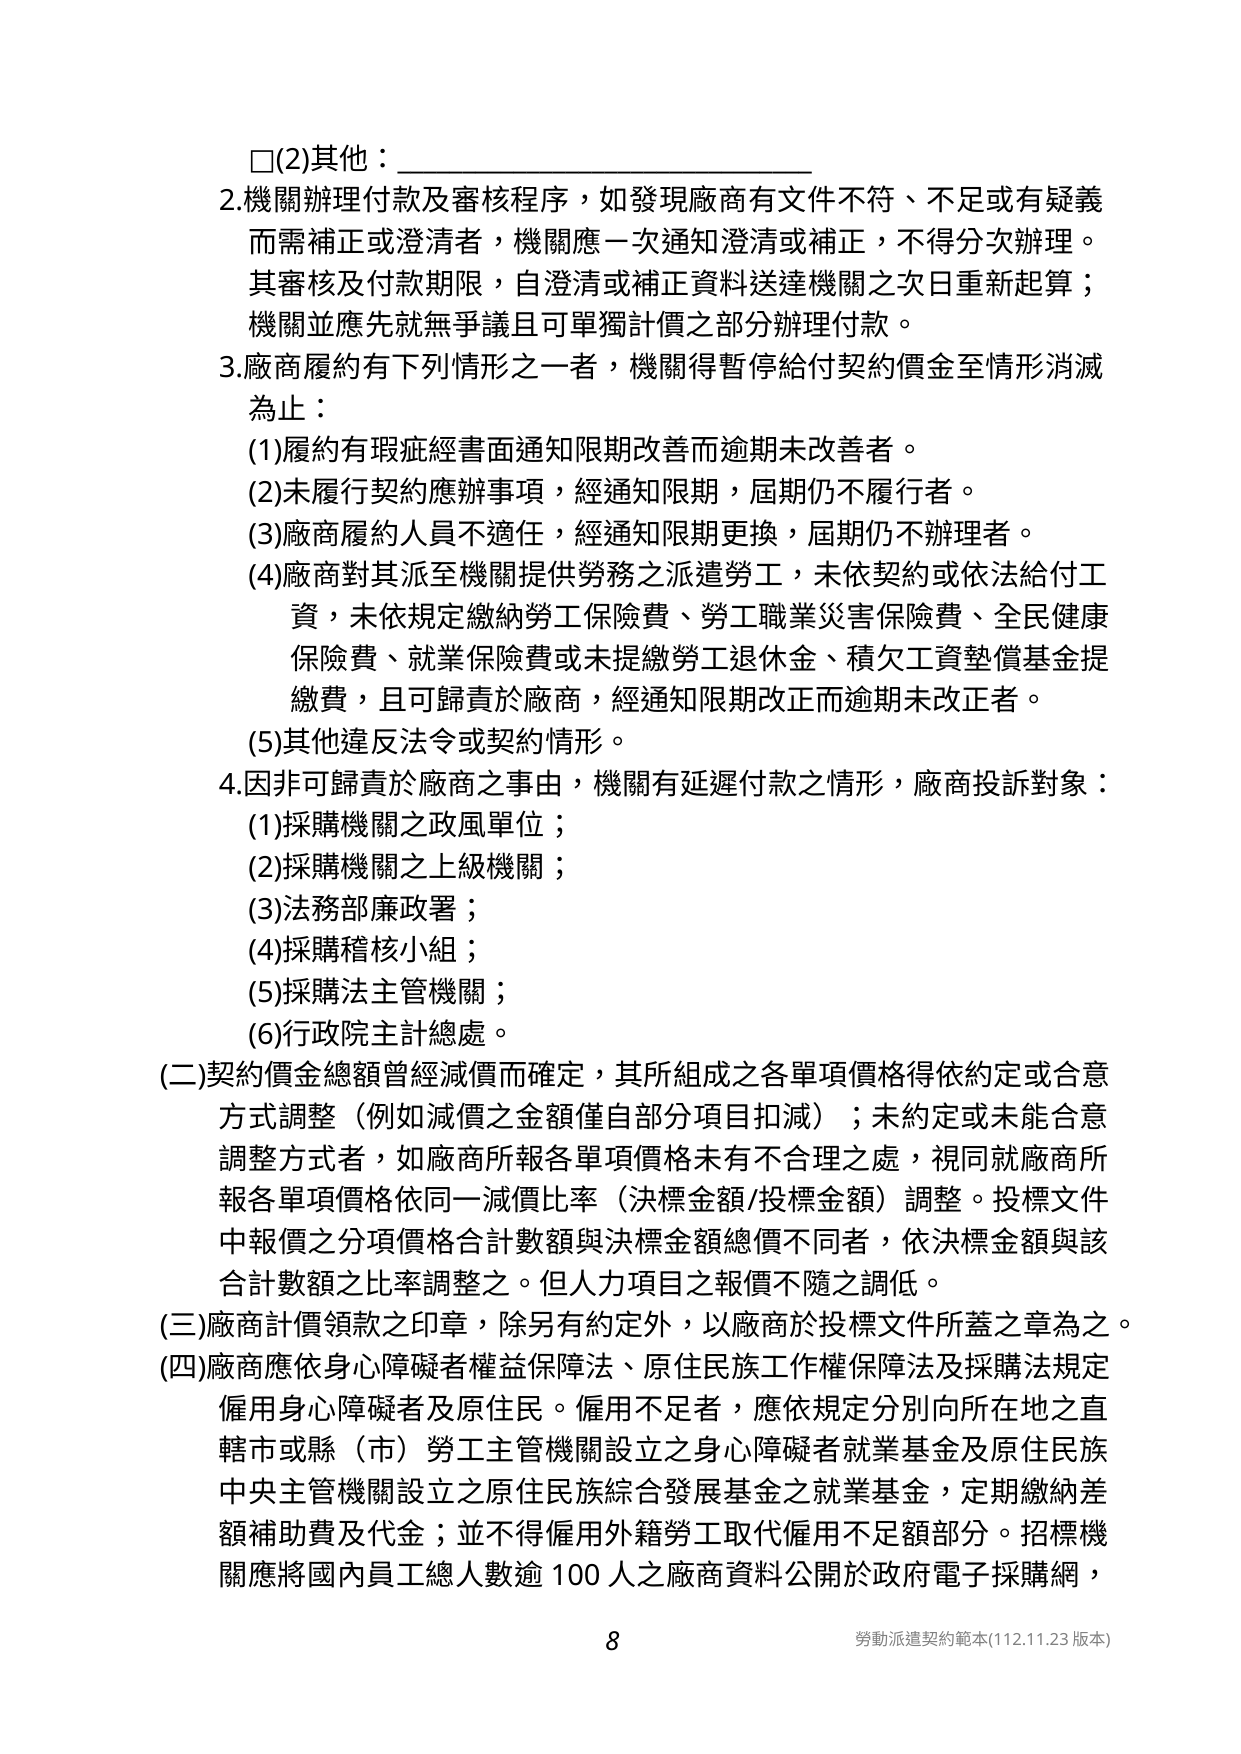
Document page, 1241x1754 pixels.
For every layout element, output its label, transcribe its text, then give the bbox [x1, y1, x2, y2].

text (6)行政院主計總處。 [248, 1011, 1110, 1052]
text (3)法務部廉政署； [248, 886, 1110, 927]
text (5)採購法主管機關； [248, 969, 1110, 1011]
text 4.因非可歸責於廠商之事由，機關有延遲付款之情形，廠商投訴對象： [218, 761, 1104, 802]
text (3)廠商履約人員不適任，經通知限期更換，屆期仍不辦理者。 [248, 511, 1110, 552]
text (1)採購機關之政風單位； [248, 802, 1110, 844]
text (四)廠商應依身心障礙者權益保障法、原住民族工作權保障法及採購法規定僱用身心障礙者及原住民。僱用不足者，應依規定分別向所在地之直轄市或縣（市）勞工主管機關設立之身心障礙者就業基金及原住民族中央主管機關設立之原住民族綜合發展基金之就業基金，定期繳納差額補助費及代金；並不得僱用外籍勞工取代僱用不足額部分。招標機關應將國內員工總人數逾100人之廠商資料公開於政府電子採購網， [159, 1344, 1110, 1594]
text (4)採購稽核小組； [248, 927, 1110, 969]
text (1)履約有瑕疵經書面通知限期改善而逾期未改善者。 [248, 427, 1110, 469]
text 3.廠商履約有下列情形之一者，機關得暫停給付契約價金至情形消滅為止： [218, 344, 1104, 427]
text □(2)其他：________________________________ [248, 136, 1110, 177]
text (2)未履行契約應辦事項，經通知限期，屆期仍不履行者。 [248, 469, 1110, 511]
text (二)契約價金總額曾經減價而確定，其所組成之各單項價格得依約定或合意方式調整（例如減價之金額僅自部分項目扣減）；未約定或未能合意調整方式者，如廠商所報各單項價格未有不合理之處，視同就廠商所報各單項價格依同一減價比率（決標金額/投標金額）調整。投標文件中報價之分項價格合計數額與決標金額總價不同者，依決標金額與該合計數額之比率調整之。但人力項目之報價不隨之調低。 [159, 1052, 1110, 1302]
text (三)廠商計價領款之印章，除另有約定外，以廠商於投標文件所蓋之章為之。 [159, 1302, 1110, 1344]
text 2.機關辦理付款及審核程序，如發現廠商有文件不符、不足或有疑義而需補正或澄清者，機關應ㄧ次通知澄清或補正，不得分次辦理。其審核及付款期限，自澄清或補正資料送達機關之次日重新起算；機關並應先就無爭議且可單獨計價之部分辦理付款。 [218, 177, 1104, 344]
text (4)廠商對其派至機關提供勞務之派遣勞工，未依契約或依法給付工資，未依規定繳納勞工保險費、勞工職業災害保險費、全民健康保險費、就業保險費或未提繳勞工退休金、積欠工資墊償基金提繳費，且可歸責於廠商，經通知限期改正而逾期未改正者。 [248, 552, 1110, 719]
text (5)其他違反法令或契約情形。 [248, 719, 1110, 761]
text (2)採購機關之上級機關； [248, 844, 1110, 886]
